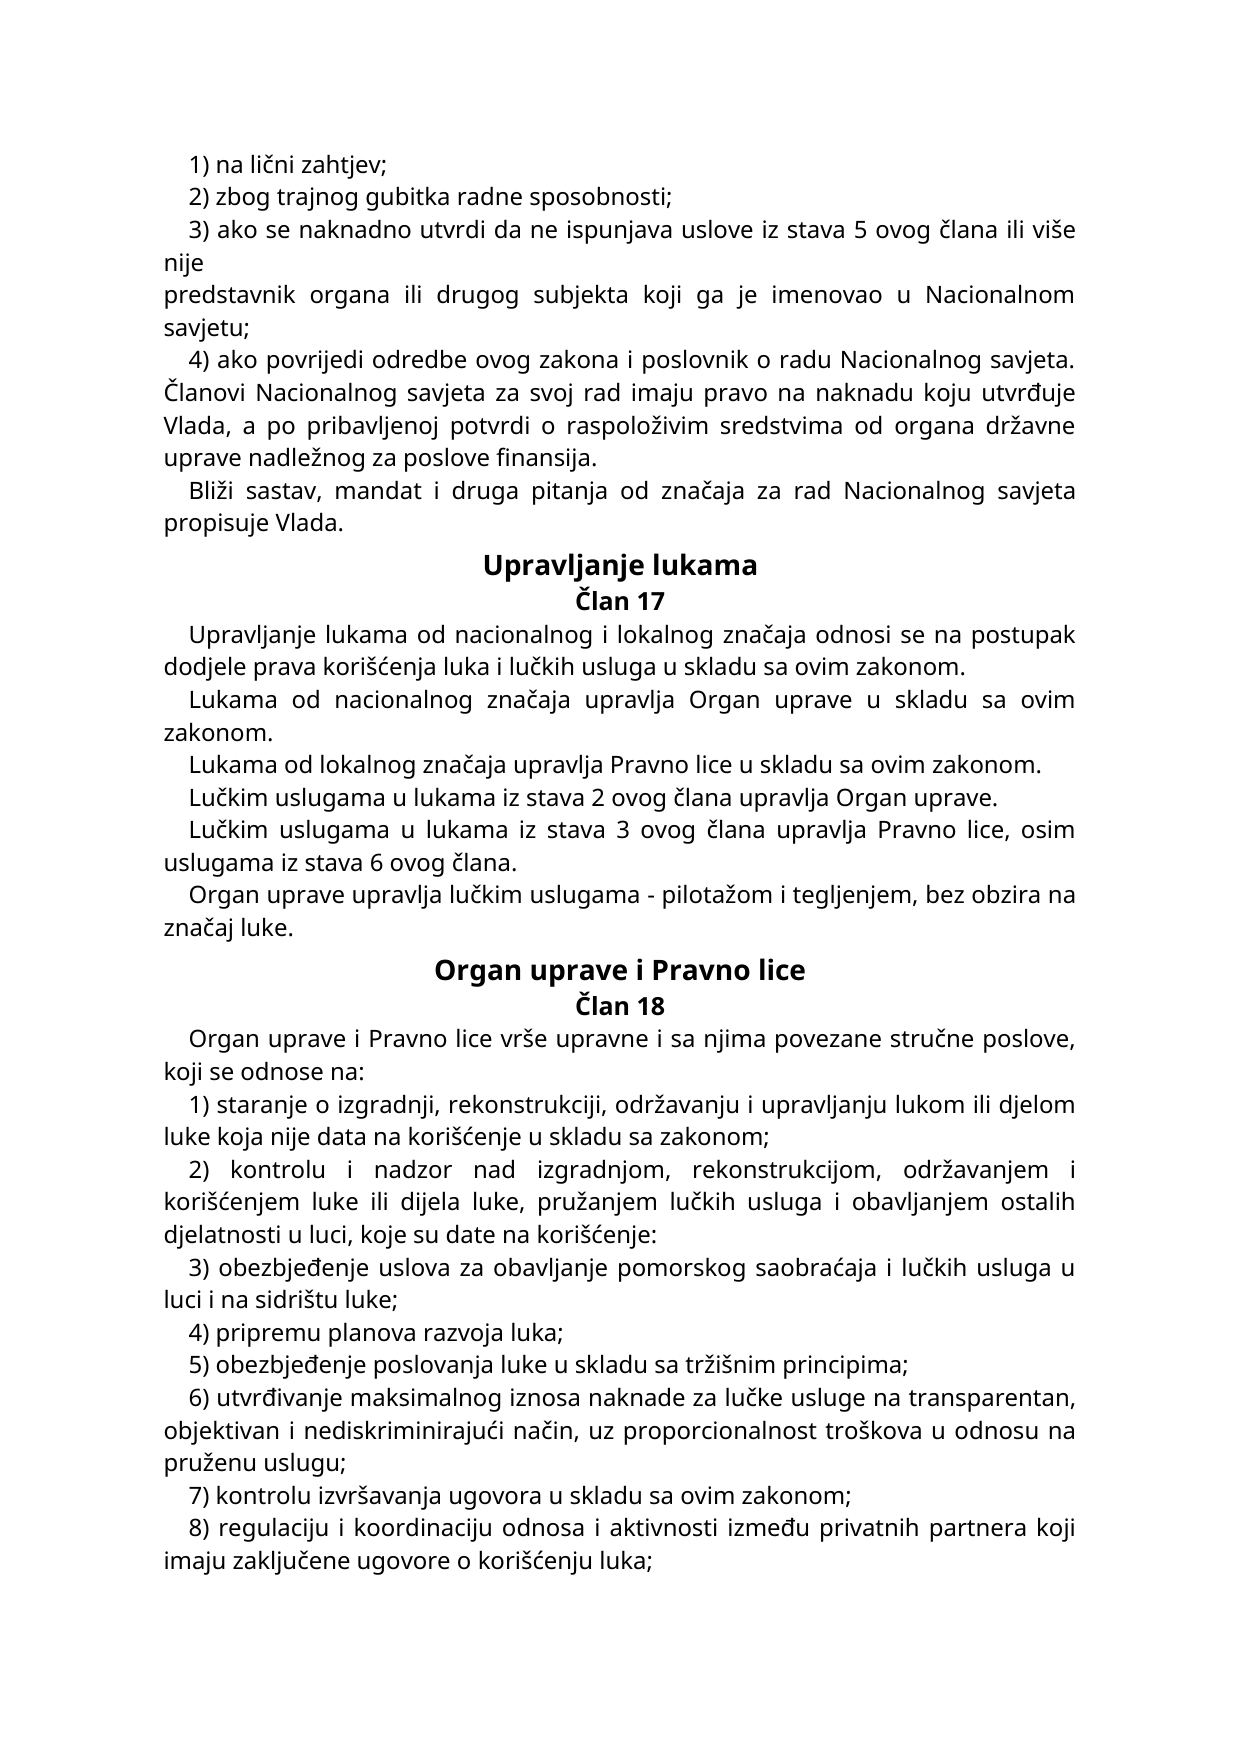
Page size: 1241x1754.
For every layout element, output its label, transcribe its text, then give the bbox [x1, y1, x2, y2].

text Lučkim uslugama u lukama iz stava 2 ovog člana upravlja Organ uprave. [163, 781, 1077, 813]
text Bliži sastav, mandat i druga pitanja od značaja za rad Nacionalnog savjeta propisuje Vlada. [163, 474, 1077, 539]
text 3) ako se naknadno utvrdi da ne ispunjava uslove iz stava 5 ovog člana ili više nije predstavnik organa ili drugog subjekta koji ga je imenovao u Nacionalnom savjetu; [163, 213, 1077, 343]
text Član 17 [148, 583, 1093, 617]
text 8) regulaciju i koordinaciju odnosa i aktivnosti između privatnih partnera koji imaju zaključene ugovore o korišćenju luka; [163, 1511, 1077, 1576]
text 7) kontrolu izvršavanja ugovora u skladu sa ovim zakonom; [163, 1479, 1077, 1511]
text Lukama od nacionalnog značaja upravlja Organ uprave u skladu sa ovim zakonom. [163, 683, 1077, 748]
text Lukama od lokalnog značaja upravlja Pravno lice u skladu sa ovim zakonom. [163, 748, 1077, 781]
text 2) zbog trajnog gubitka radne sposobnosti; [163, 180, 1077, 213]
text 1) staranje o izgradnji, rekonstrukciji, održavanju i upravljanju lukom ili djelom luke koja nije data na korišćenje u skladu sa zakonom; [163, 1087, 1077, 1153]
text 5) obezbjeđenje poslovanja luke u skladu sa tržišnim principima; [163, 1348, 1077, 1381]
text 4) pripremu planova razvoja luka; [163, 1316, 1077, 1348]
text Upravljanje lukama [148, 545, 1093, 583]
text Član 18 [148, 988, 1093, 1022]
text 4) ako povrijedi odredbe ovog zakona i poslovnik o radu Nacionalnog savjeta. Članovi Nacionalnog savjeta za svoj rad imaju pravo na naknadu koju utvrđuje Vlada, a po pribavljenoj potvrdi o raspoloživim sredstvima od organa državne uprave nadležnog za poslove finansija. [163, 343, 1077, 474]
text 3) obezbjeđenje uslova za obavljanje pomorskog saobraćaja i lučkih usluga u luci i na sidrištu luke; [163, 1250, 1077, 1316]
text 1) na lični zahtjev; [163, 148, 1077, 180]
text Lučkim uslugama u lukama iz stava 3 ovog člana upravlja Pravno lice, osim uslugama iz stava 6 ovog člana. [163, 813, 1077, 878]
text Organ uprave i Pravno lice [148, 950, 1093, 988]
text Organ uprave i Pravno lice vrše upravne i sa njima povezane stručne poslove, koji se odnose na: [163, 1022, 1077, 1087]
text Upravljanje lukama od nacionalnog i lokalnog značaja odnosi se na postupak dodjele prava korišćenja luka i lučkih usluga u skladu sa ovim zakonom. [163, 617, 1077, 683]
text 6) utvrđivanje maksimalnog iznosa naknade za lučke usluge na transparentan, objektivan i nediskriminirajući način, uz proporcionalnost troškova u odnosu na pruženu uslugu; [163, 1381, 1077, 1479]
text Organ uprave upravlja lučkim uslugama - pilotažom i tegljenjem, bez obzira na značaj luke. [163, 878, 1077, 943]
text 2) kontrolu i nadzor nad izgradnjom, rekonstrukcijom, održavanjem i korišćenjem luke ili dijela luke, pružanjem lučkih usluga i obavljanjem ostalih djelatnosti u luci, koje su date na korišćenje: [163, 1153, 1077, 1250]
